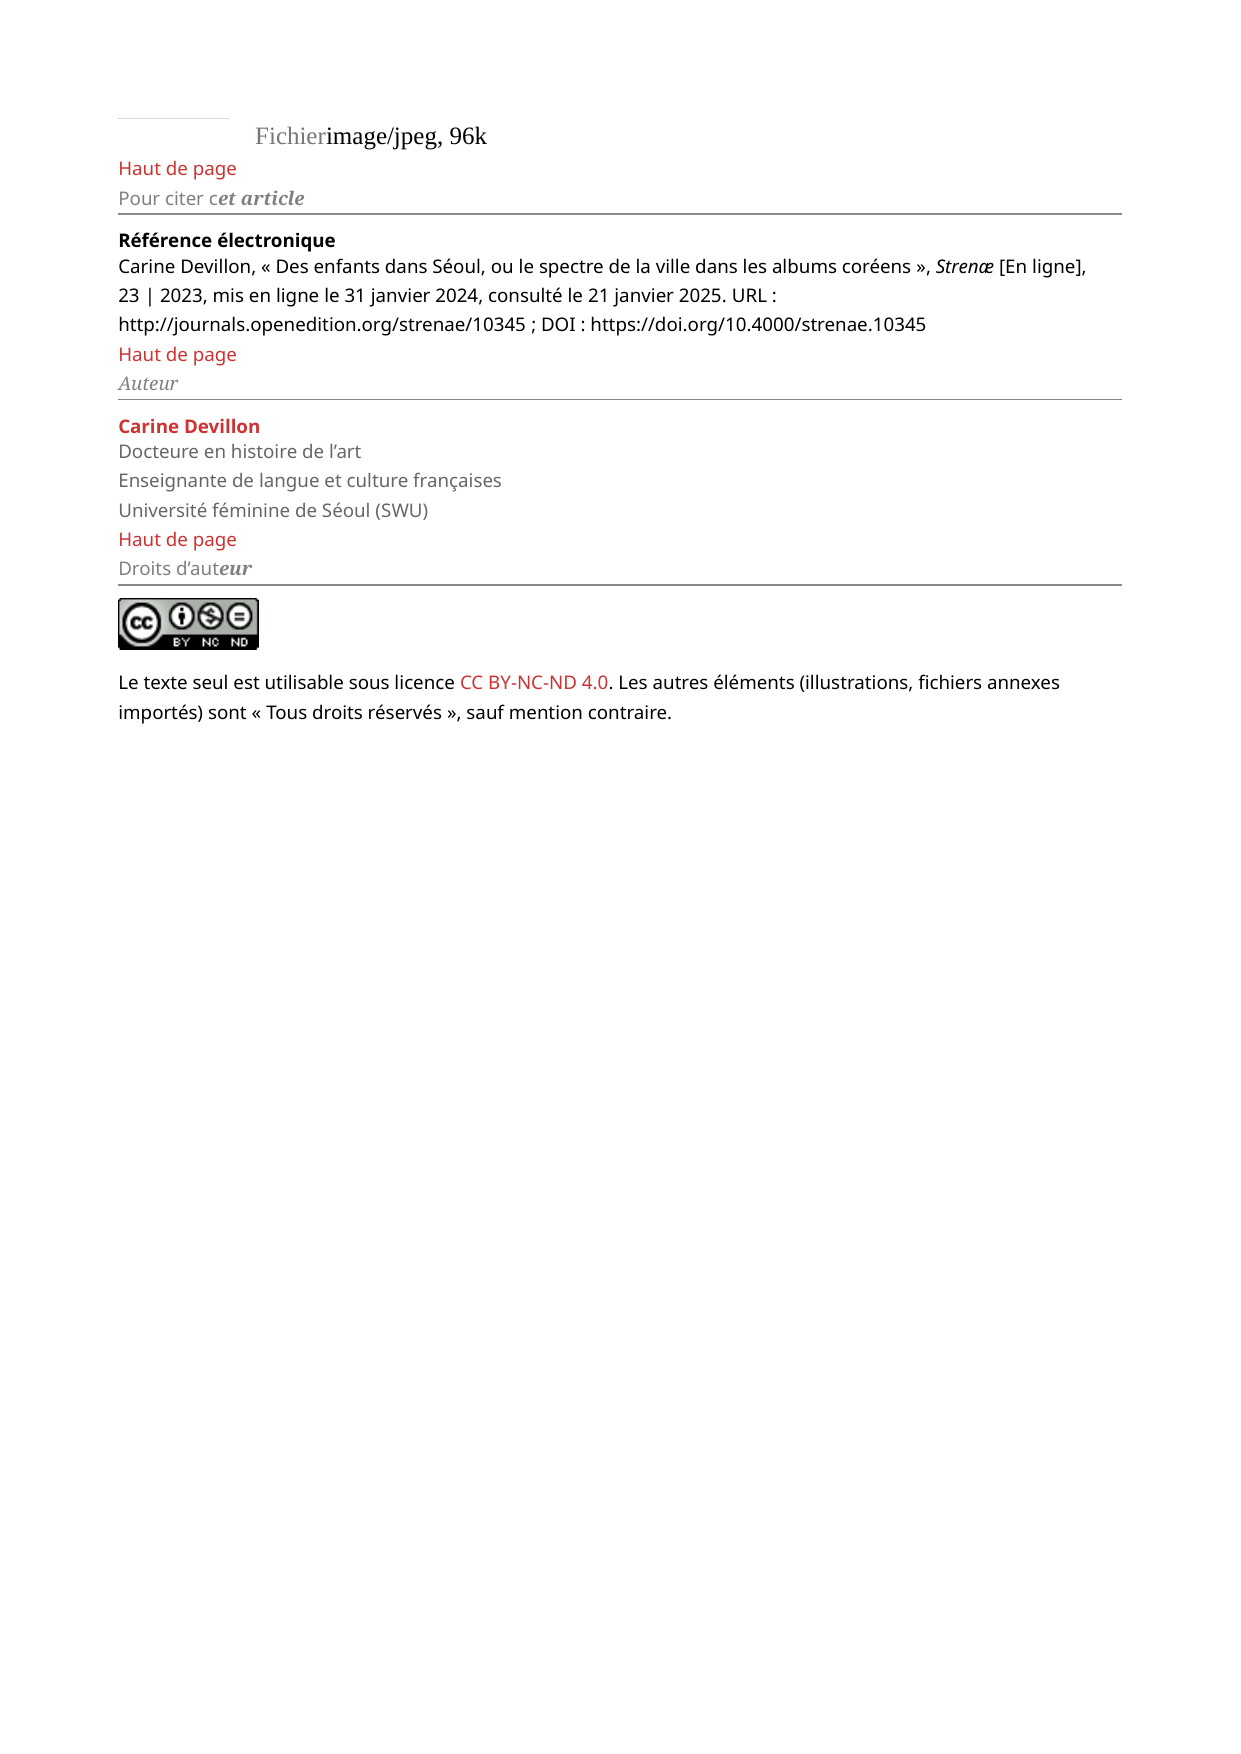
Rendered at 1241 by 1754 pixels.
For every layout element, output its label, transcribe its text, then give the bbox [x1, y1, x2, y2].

subtitle Droits d’auteur [118, 556, 1122, 584]
table_cell image/jpeg, 96k [326, 118, 1122, 156]
text Haut de page [118, 156, 1122, 181]
subtitle Référence électronique [118, 228, 1122, 253]
subtitle Pour citer cet article [118, 185, 1122, 213]
subtitle Auteur [118, 370, 1122, 399]
text Haut de page [118, 526, 1122, 552]
subtitle Carine Devillon [118, 413, 1122, 438]
picture [118, 598, 259, 650]
text Haut de page [118, 341, 1122, 366]
text Docteure en histoire de l’art Enseignante de langue et culture françaises Université féminine de Séoul (SWU) [118, 438, 1122, 522]
table_cell Fichier [229, 118, 326, 156]
text Le texte seul est utilisable sous licence CC BY-NC-ND 4.0. Les autres éléments (illustrations, fichiers annexes importés) sont « Tous droits réservés », sauf mention contraire. [118, 670, 1122, 724]
text Carine Devillon, « Des enfants dans Séoul, ou le spectre de la ville dans les albums coréens », Strenæ [En ligne], 23 | 2023, mis en ligne le 31 janvier 2024, consulté le 21 janvier 2025. URL : http://journals.openedition.org/strenae/10345 ; DOI : https://doi.org/10.4000/strenae.10345 [118, 253, 1122, 337]
